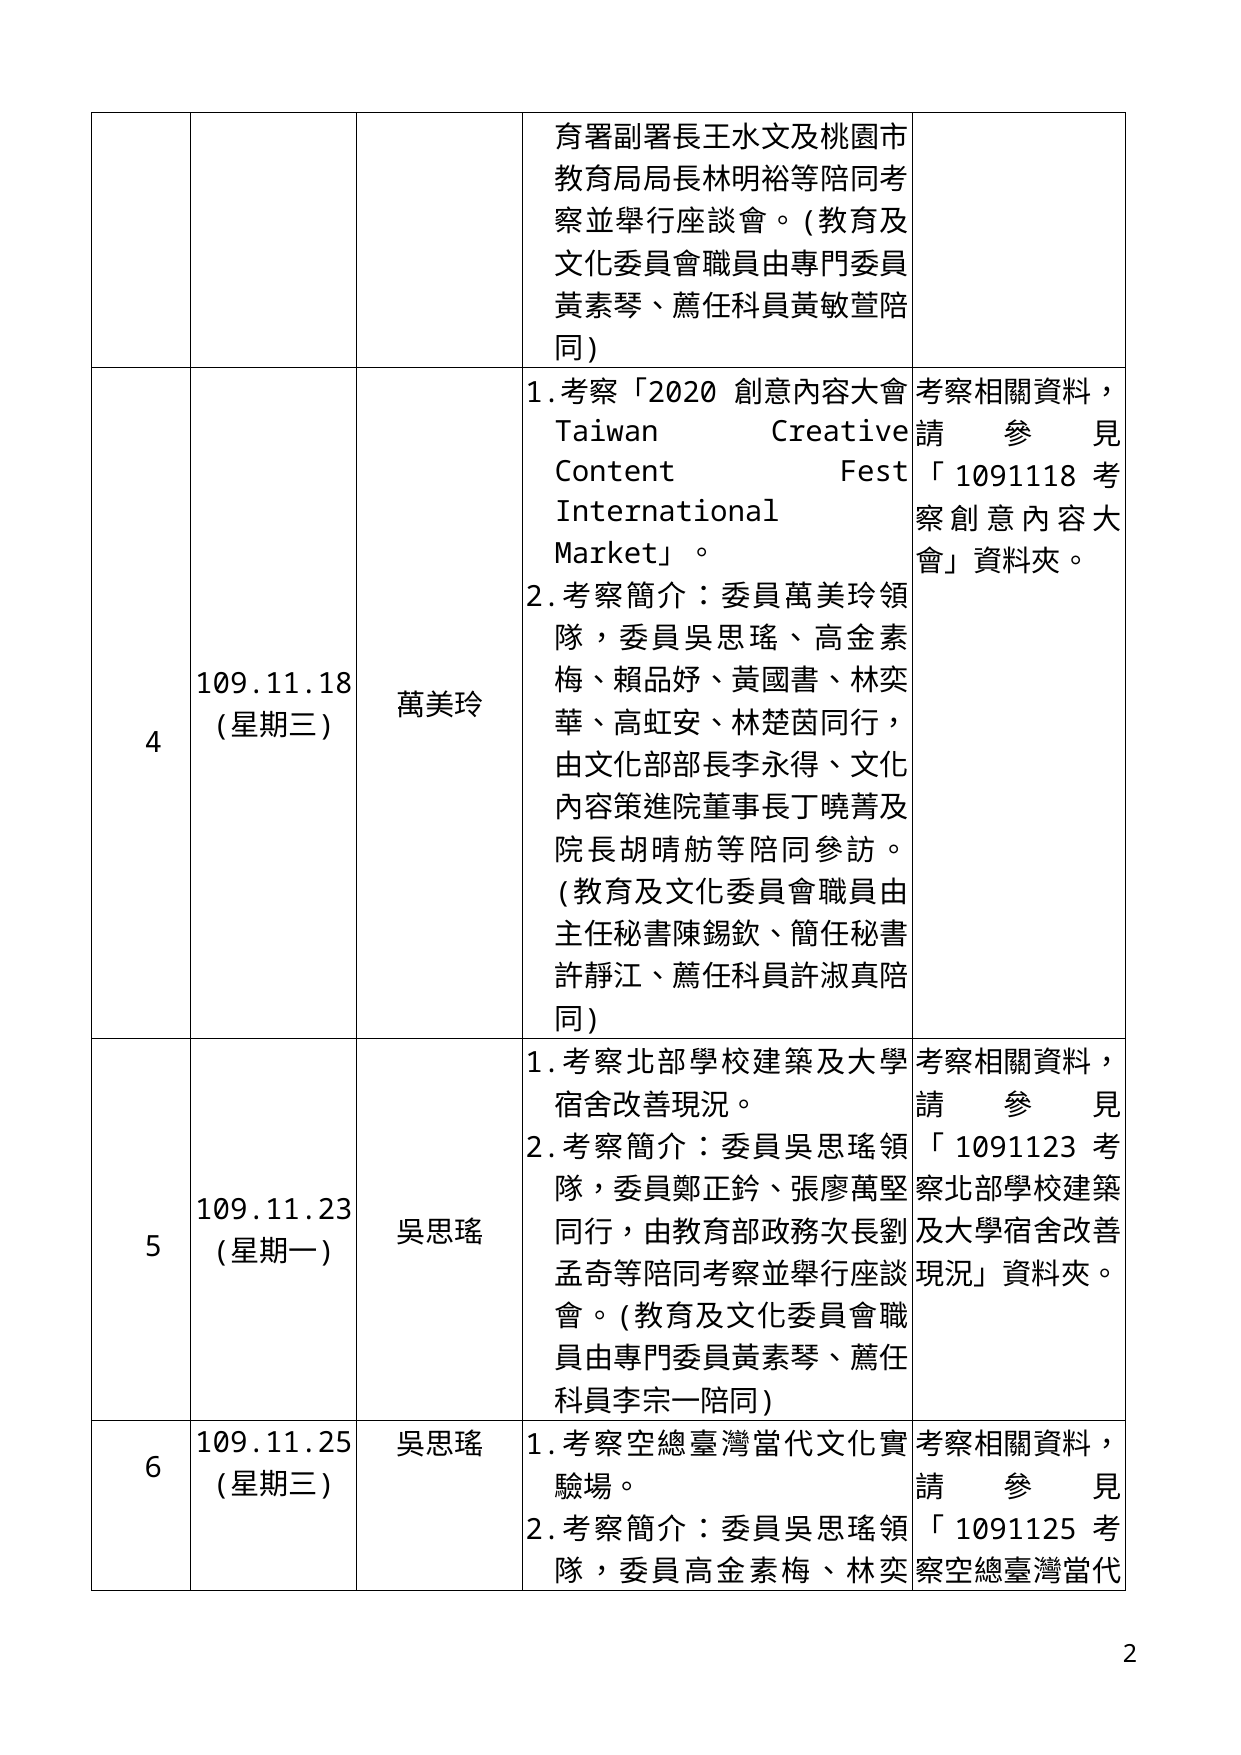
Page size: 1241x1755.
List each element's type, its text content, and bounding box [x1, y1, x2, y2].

table_cell 109.11.18 (星期三) [191, 368, 356, 1038]
table_cell 1.考察「2020 創意內容大會Taiwan Creative Content Fest International Market」。 2.考察簡介：委員萬美玲領隊，委員吳思瑤、高金素梅、賴品妤、黃國書、林奕華、高虹安、林楚茵同行，由文化部部長李永得、文化內容策進院董事長丁曉菁及院長胡晴舫等陪同參訪。(教育及文化委員會職員由主任秘書陳錫欽、簡任秘書許靜江、薦任科員許淑真陪同) [523, 368, 912, 1038]
table_cell [913, 113, 1125, 367]
table_cell [191, 113, 356, 367]
table_cell 考察相關資料，請參見「1091125考察空總臺灣當代 [913, 1421, 1125, 1590]
table_cell 育署副署長王水文及桃園市教育局局長林明裕等陪同考察並舉行座談會。(教育及文化委員會職員由專門委員黃素琴、薦任科員黃敏萱陪同) [523, 113, 912, 367]
table_cell [92, 1421, 190, 1590]
table_cell 109.11.23 (星期一) [191, 1039, 356, 1420]
table_cell 1.考察北部學校建築及大學宿舍改善現況。 2.考察簡介：委員吳思瑤領隊，委員鄭正鈐、張廖萬堅同行，由教育部政務次長劉孟奇等陪同考察並舉行座談會。(教育及文化委員會職員由專門委員黃素琴、薦任科員李宗一陪同) [523, 1039, 912, 1420]
table_cell 考察相關資料，請參見「1091118考察創意內容大會」資料夾。 [913, 368, 1125, 1038]
table_cell 吳思瑤 [357, 1039, 522, 1420]
table_cell [92, 368, 190, 1038]
table_cell [357, 113, 522, 367]
table_cell [92, 113, 190, 367]
table_cell 吳思瑤 [357, 1421, 522, 1590]
table_cell [92, 1039, 190, 1420]
table_cell 萬美玲 [357, 368, 522, 1038]
table_cell 1.考察空總臺灣當代文化實驗場。 2.考察簡介：委員吳思瑤領隊，委員高金素梅、林奕 [523, 1421, 912, 1590]
table_cell 109.11.25 (星期三) [191, 1421, 356, 1590]
table_cell 考察相關資料，請參見「1091123考察北部學校建築及大學宿舍改善現況」資料夾。 [913, 1039, 1125, 1420]
